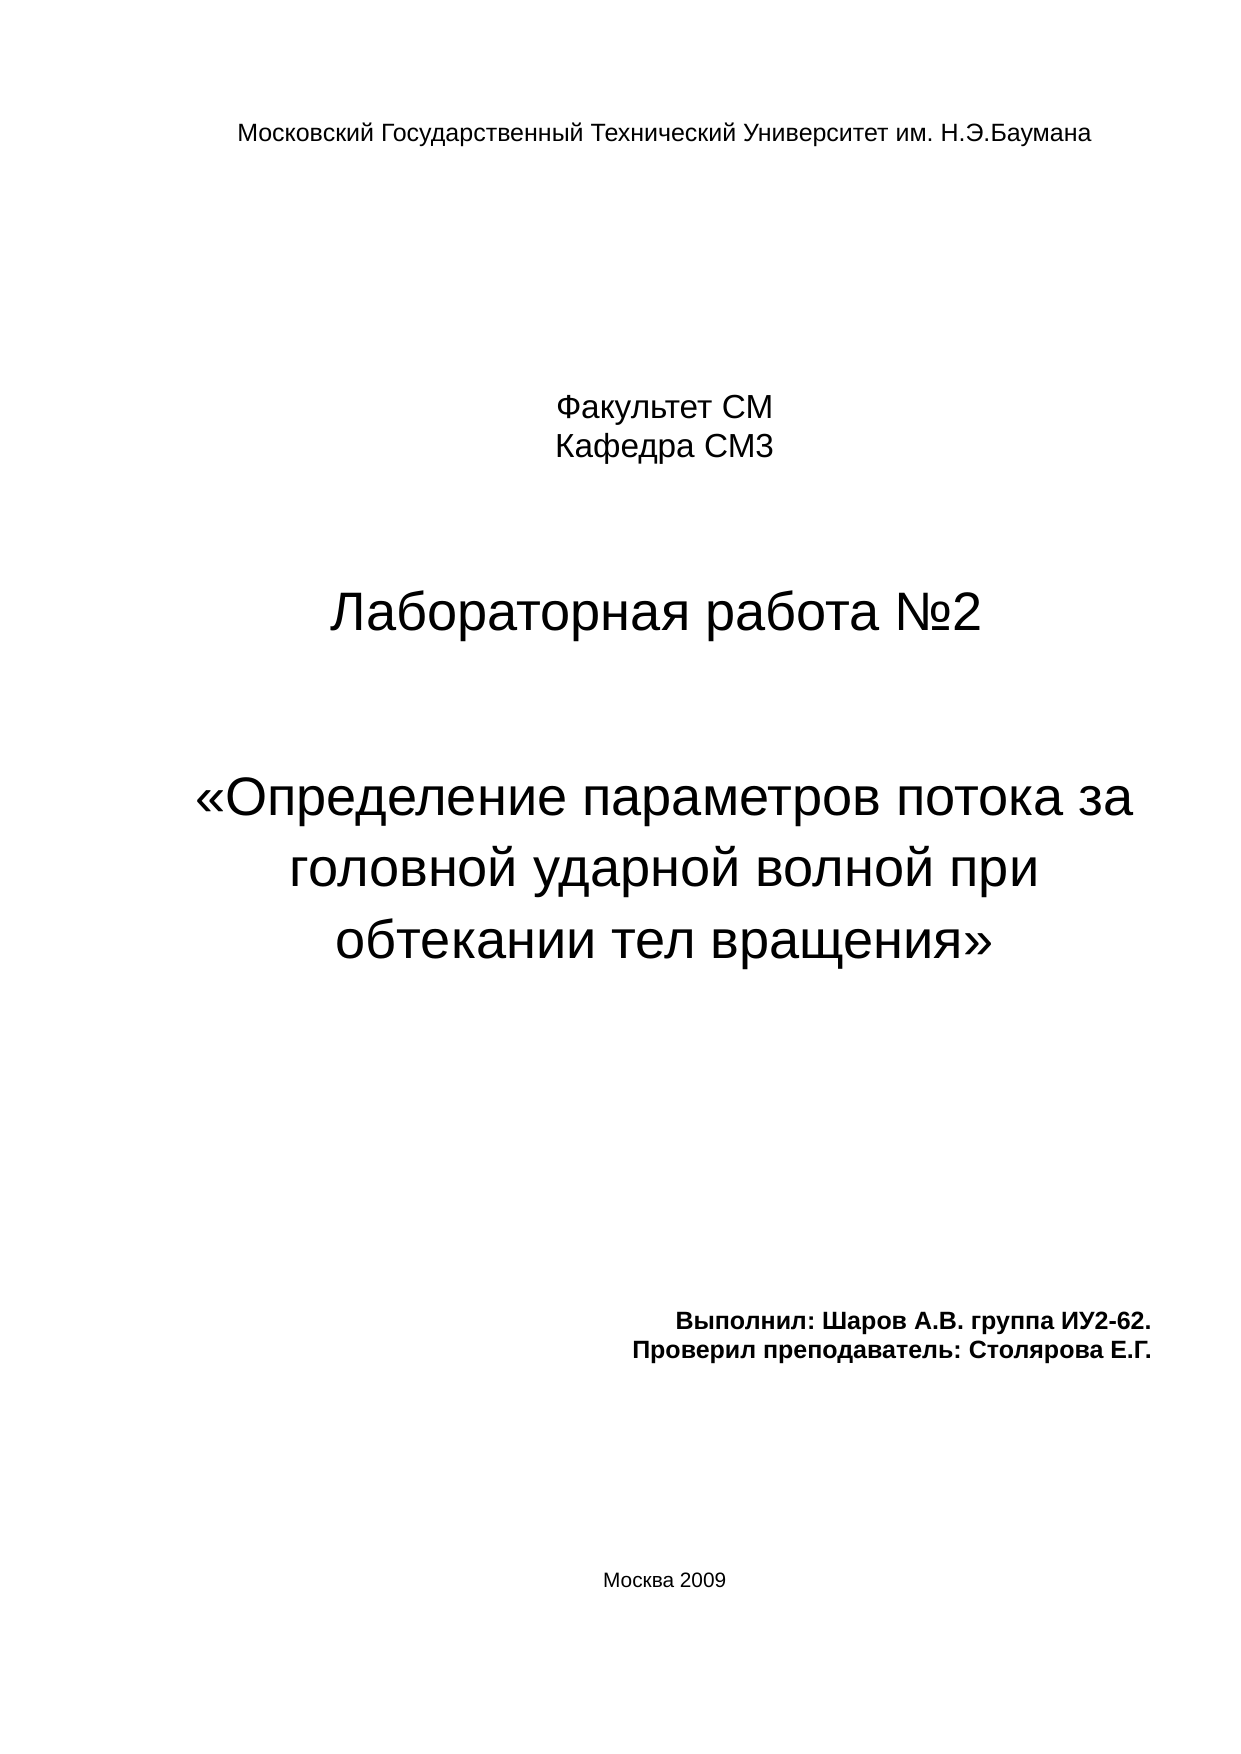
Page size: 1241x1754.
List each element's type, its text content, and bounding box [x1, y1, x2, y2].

text Московский Государственный Технический Университет им. Н.Э.Баумана [177, 118, 1152, 147]
text Факультет СМ [177, 387, 1152, 426]
text Выполнил: Шаров А.В. группа ИУ2-62. [177, 1306, 1152, 1335]
text Проверил преподаватель: Столярова Е.Г. [177, 1335, 1152, 1364]
text Лабораторная работа №2 [177, 579, 1152, 642]
text «Определение параметров потока за головной ударной волной при обтекании тел вращения» [177, 764, 1152, 970]
text Кафедра СМ3 [177, 426, 1152, 464]
text Москва 2009 [177, 1568, 1152, 1592]
